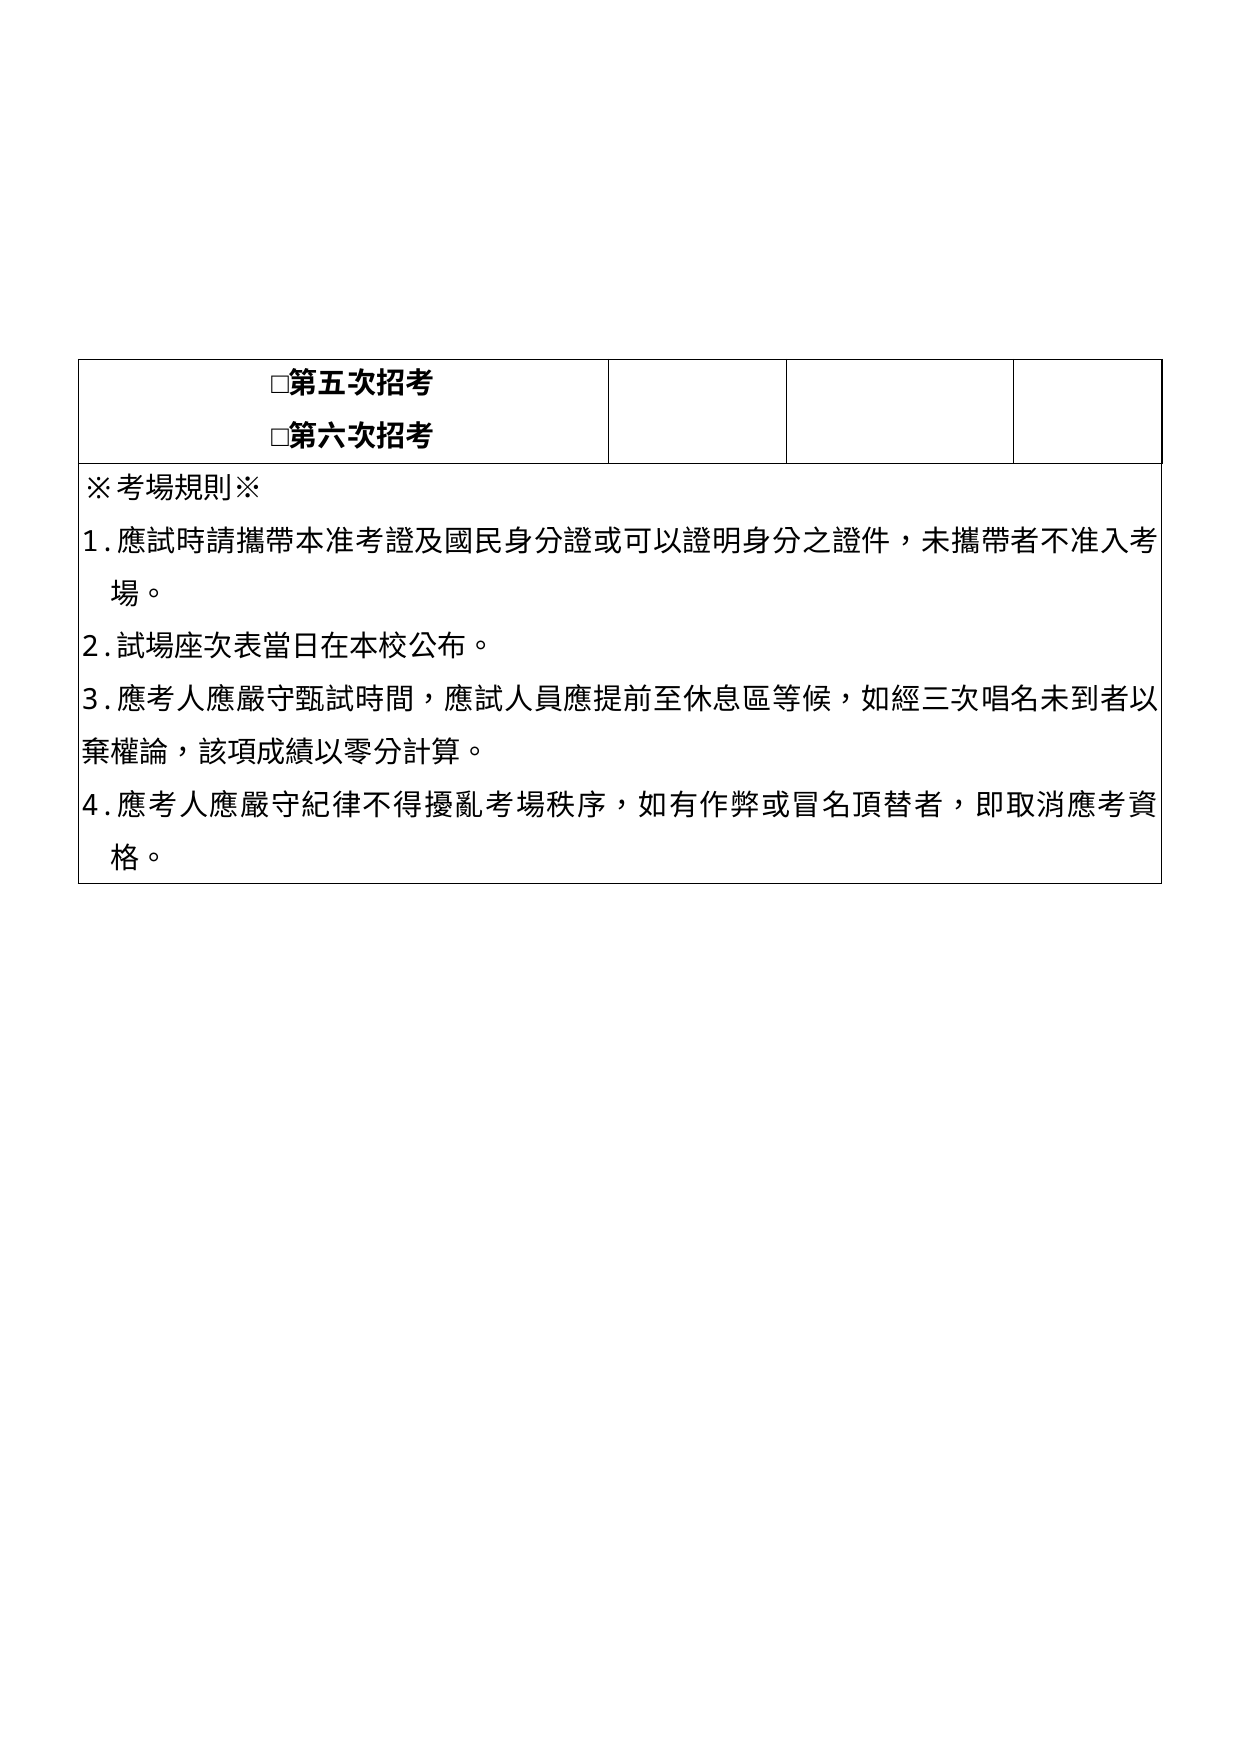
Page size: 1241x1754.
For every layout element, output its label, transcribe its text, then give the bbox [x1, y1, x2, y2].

table_header □第五次招考 □第六次招考 [79, 360, 608, 463]
table_cell ※考場規則※ 1.應試時請攜帶本准考證及國民身分證或可以證明身分之證件，未攜帶者不准入考場。 2.試場座次表當日在本校公布。 3.應考人應嚴守甄試時間，應試人員應提前至休息區等候，如經三次唱名未到者以棄權論，該項成績以零分計算。 4.應考人應嚴守紀律不得擾亂考場秩序，如有作弊或冒名頂替者，即取消應考資格。 [79, 464, 1161, 883]
table_cell [787, 360, 1013, 463]
table_cell [609, 360, 786, 463]
table_cell [1014, 360, 1161, 463]
